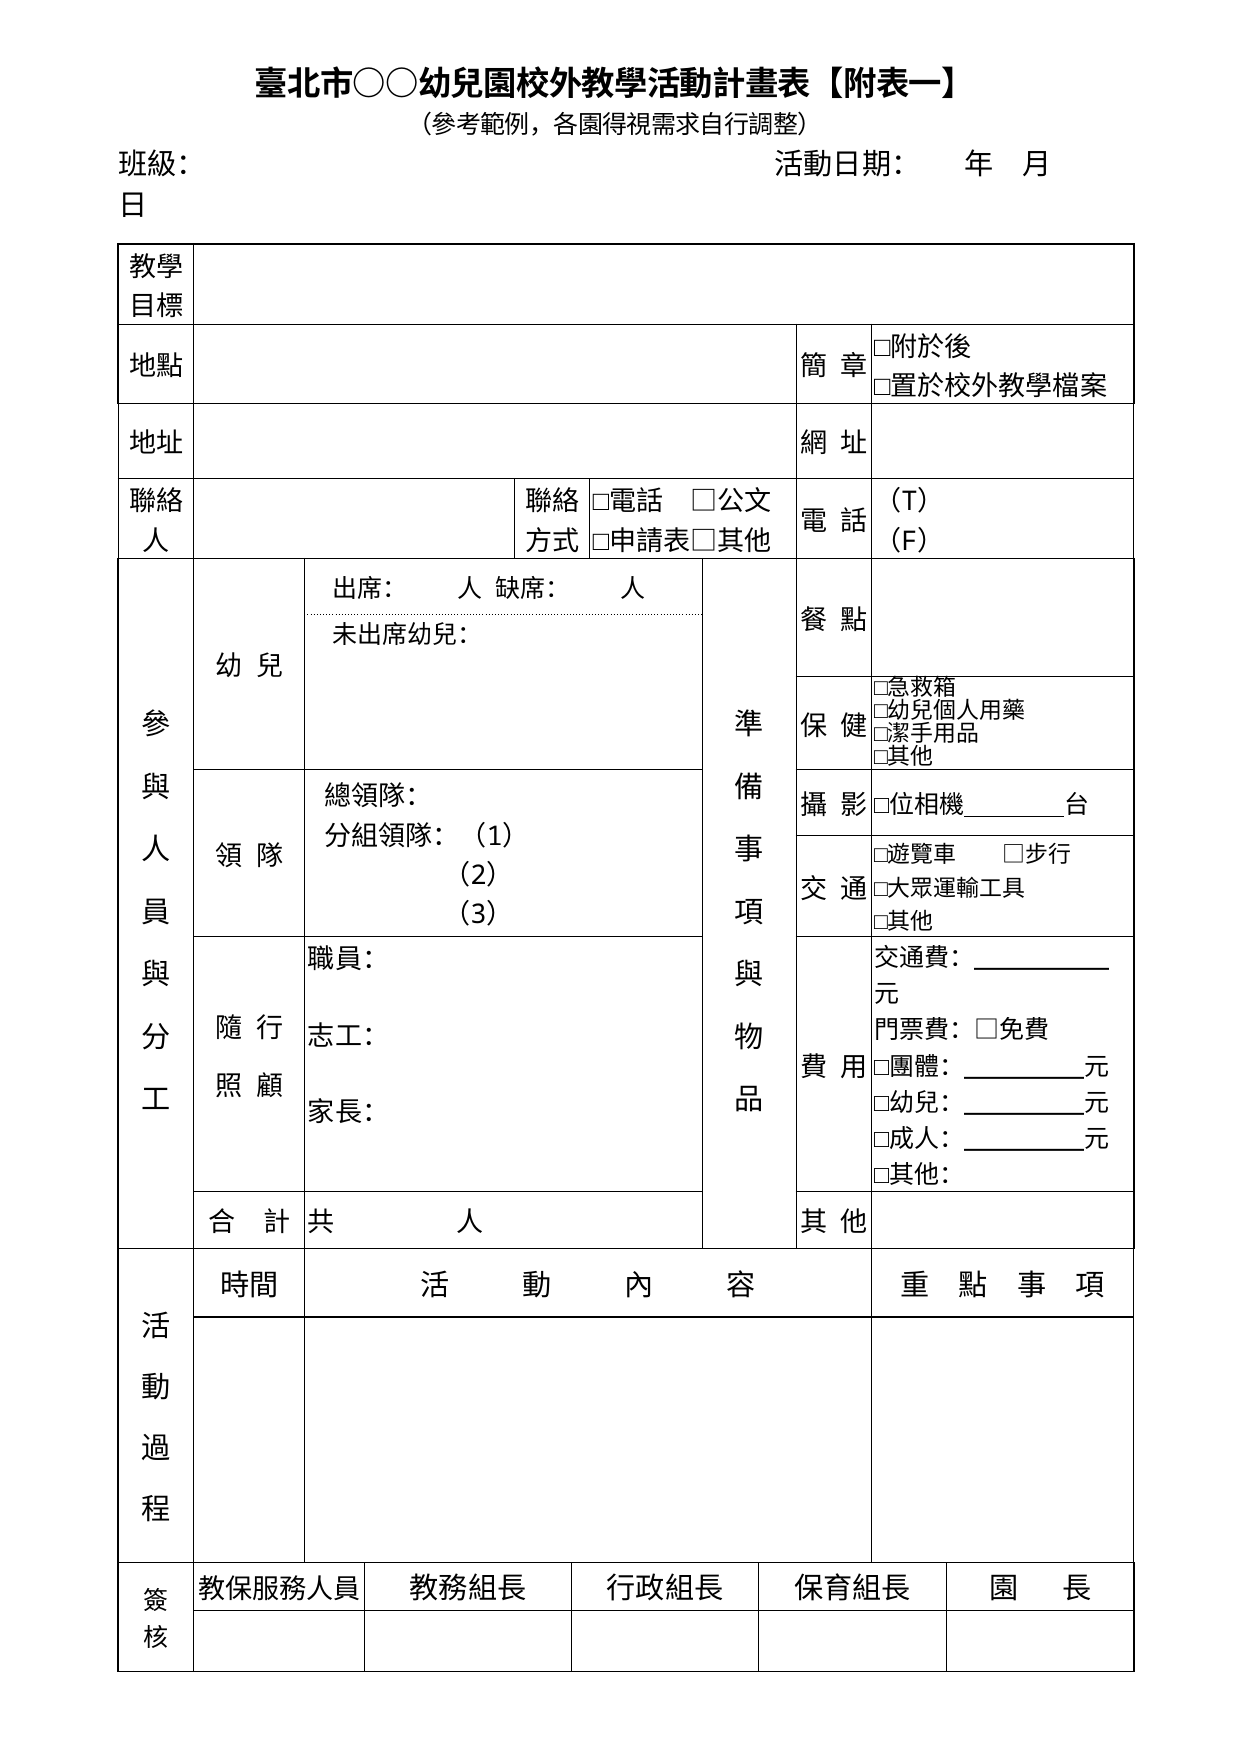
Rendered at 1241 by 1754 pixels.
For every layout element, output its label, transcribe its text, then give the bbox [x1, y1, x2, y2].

table_cell [194, 1611, 364, 1671]
table_cell 總領隊： 分組領隊：（1） （2） （3） [305, 770, 702, 936]
text 臺北市○○幼兒園校外教學活動計畫表【附表一】 [81, 56, 1149, 104]
text （參考範例，各園得視需求自行調整） [81, 104, 1149, 141]
table_cell 簡 章 [797, 325, 871, 403]
table_cell 簽 核 [119, 1563, 193, 1671]
text 班級： 活動日期： 年 月 日 [118, 141, 1122, 224]
table_cell 共 人 [305, 1192, 702, 1248]
table_cell [872, 559, 1133, 676]
table_cell □遊覽車 □步行 □大眾運輸工具 □其他 [872, 836, 1133, 936]
table_cell [572, 1611, 758, 1671]
table_cell □急救箱 □幼兒個人用藥 □潔手用品 □其他 [872, 677, 1133, 769]
table_cell [759, 1611, 946, 1671]
table_cell 未出席幼兒： [305, 614, 702, 769]
table_cell 網 址 [797, 404, 871, 478]
table_cell （T） （F） [872, 479, 1133, 558]
table_cell [194, 479, 514, 558]
table_cell 活 動 過 程 [119, 1249, 193, 1562]
table_cell 時間 [194, 1249, 304, 1316]
table_cell 隨 行 照 顧 [194, 937, 304, 1191]
table_cell [194, 404, 796, 478]
table_cell 教保服務人員 [194, 1563, 364, 1610]
table_cell 教務組長 [365, 1563, 571, 1610]
table_cell 交通費：_________元 門票費：□免費 □團體：________元 □幼兒：________元 □成人：________元 □其他： [872, 937, 1133, 1191]
table_cell □附於後 □置於校外教學檔案 [872, 325, 1133, 403]
table_cell 交 通 [797, 836, 871, 936]
table_cell □位相機 台 [872, 770, 1133, 835]
table_cell 聯絡方式 [515, 479, 589, 558]
table_cell 幼 兒 [194, 559, 304, 769]
table_cell 參 與 人 員 與 分 工 [119, 559, 193, 1248]
table_cell 合 計 [194, 1192, 304, 1248]
table_cell 領 隊 [194, 770, 304, 936]
table_cell [872, 1192, 1133, 1248]
table_cell 重 點 事 項 [872, 1249, 1133, 1316]
table_cell 地點 [119, 325, 193, 403]
table_cell 行政組長 [572, 1563, 758, 1610]
table_cell [194, 1318, 304, 1562]
table_cell [194, 325, 796, 403]
table_cell □電話 □公文 □申請表□其他 [590, 479, 796, 558]
table_cell [947, 1611, 1133, 1671]
table_cell 活 動 內 容 [305, 1249, 871, 1316]
table_cell 出席： 人 缺席： 人 [305, 559, 702, 614]
table_cell 準 備 事 項 與 物 品 [703, 559, 796, 1248]
table_cell 餐 點 [797, 559, 871, 676]
table_cell 保育組長 [759, 1563, 946, 1610]
table_cell [872, 1318, 1133, 1562]
table_cell 其 他 [797, 1192, 871, 1248]
table_cell [305, 1318, 871, 1562]
table_header [194, 245, 1133, 323]
table_cell 保 健 [797, 677, 871, 769]
table_cell 園 長 [947, 1563, 1133, 1610]
table_cell [872, 404, 1133, 478]
table_cell 攝 影 [797, 770, 871, 835]
table_cell 地址 [119, 404, 193, 478]
table_cell 聯絡人 [119, 479, 193, 558]
table_header 教學 目標 [119, 245, 193, 323]
table_cell 電 話 [797, 479, 871, 558]
table_cell 職員： 志工： 家長： [305, 937, 702, 1191]
table_cell 費 用 [797, 937, 871, 1191]
table_cell [365, 1611, 571, 1671]
